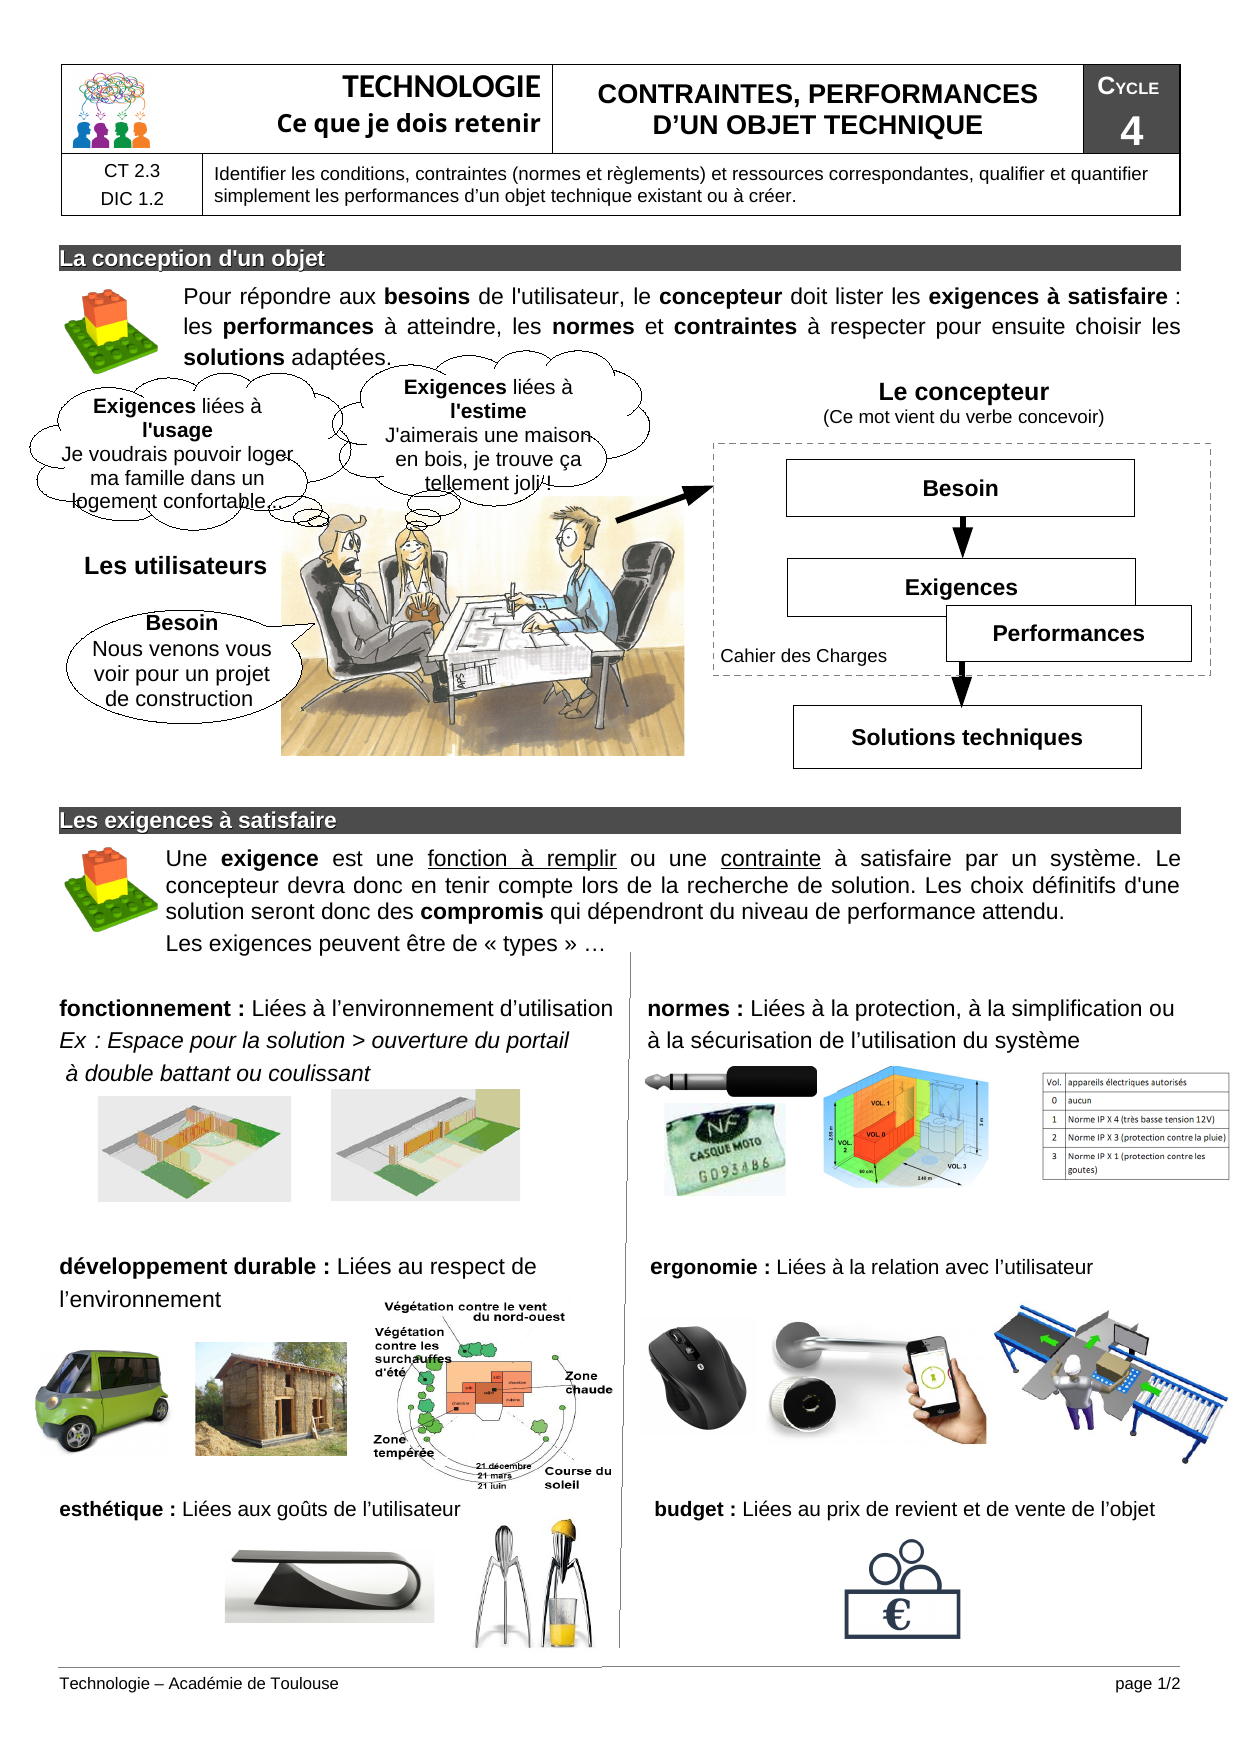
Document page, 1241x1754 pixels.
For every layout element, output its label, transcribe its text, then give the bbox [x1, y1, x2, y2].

text Les exigences peuvent être de « types » … [165, 930, 1181, 957]
text à double battant ou coulissant [59, 1059, 628, 1086]
picture [224, 1548, 435, 1623]
picture [370, 1290, 620, 1489]
picture [465, 1516, 602, 1652]
picture [35, 1350, 175, 1457]
picture [97, 1096, 292, 1202]
picture [990, 1287, 1235, 1467]
picture [844, 1539, 961, 1639]
text à la sécurisation de l’utilisation du système [630, 1027, 1181, 1054]
picture [56, 270, 163, 379]
picture [644, 1066, 1236, 1188]
subtitle Les exigences à satisfaire [59, 807, 1181, 834]
picture [640, 1317, 758, 1436]
picture [331, 1089, 521, 1201]
picture [664, 1103, 786, 1196]
text [629, 1059, 1181, 1086]
picture [766, 1308, 987, 1447]
text Pour répondre aux besoins de l'utilisateur, le concepteur doit lister les exigences à satisfaire : les performances à atteindre, les normes et contraintes à respecter pour ensuite choisir les solutions adaptées. [183, 283, 1181, 370]
text Ex : Espace pour la solution > ouverture du portail [59, 1027, 629, 1054]
picture [56, 828, 163, 937]
text esthétique : Liées aux goûts de l’utilisateur [59, 1497, 621, 1521]
text développement durable : Liées au respect de [59, 1253, 625, 1280]
text Une exigence est une fonction à remplir ou une contrainte à satisfaire par un système. Le concepteur devra donc en tenir compte lors de la recherche de solution. Les choix définitifs d'une solution seront donc des compromis qui dépendront du niveau de performance attendu. [165, 845, 1181, 924]
text budget : Liées au prix de revient et de vente de l’objet [622, 1497, 1181, 1521]
picture [281, 496, 685, 756]
picture [195, 1342, 347, 1456]
text l’environnement [59, 1286, 1181, 1312]
picture [71, 69, 152, 148]
text fonctionnement : Liées à l’environnement d’utilisation normes : Liées à la protection, à la simplification ou [59, 995, 1181, 1021]
subtitle La conception d'un objet [59, 245, 1181, 271]
text ergonomie : Liées à la relation avec l’utilisateur [626, 1253, 1181, 1280]
